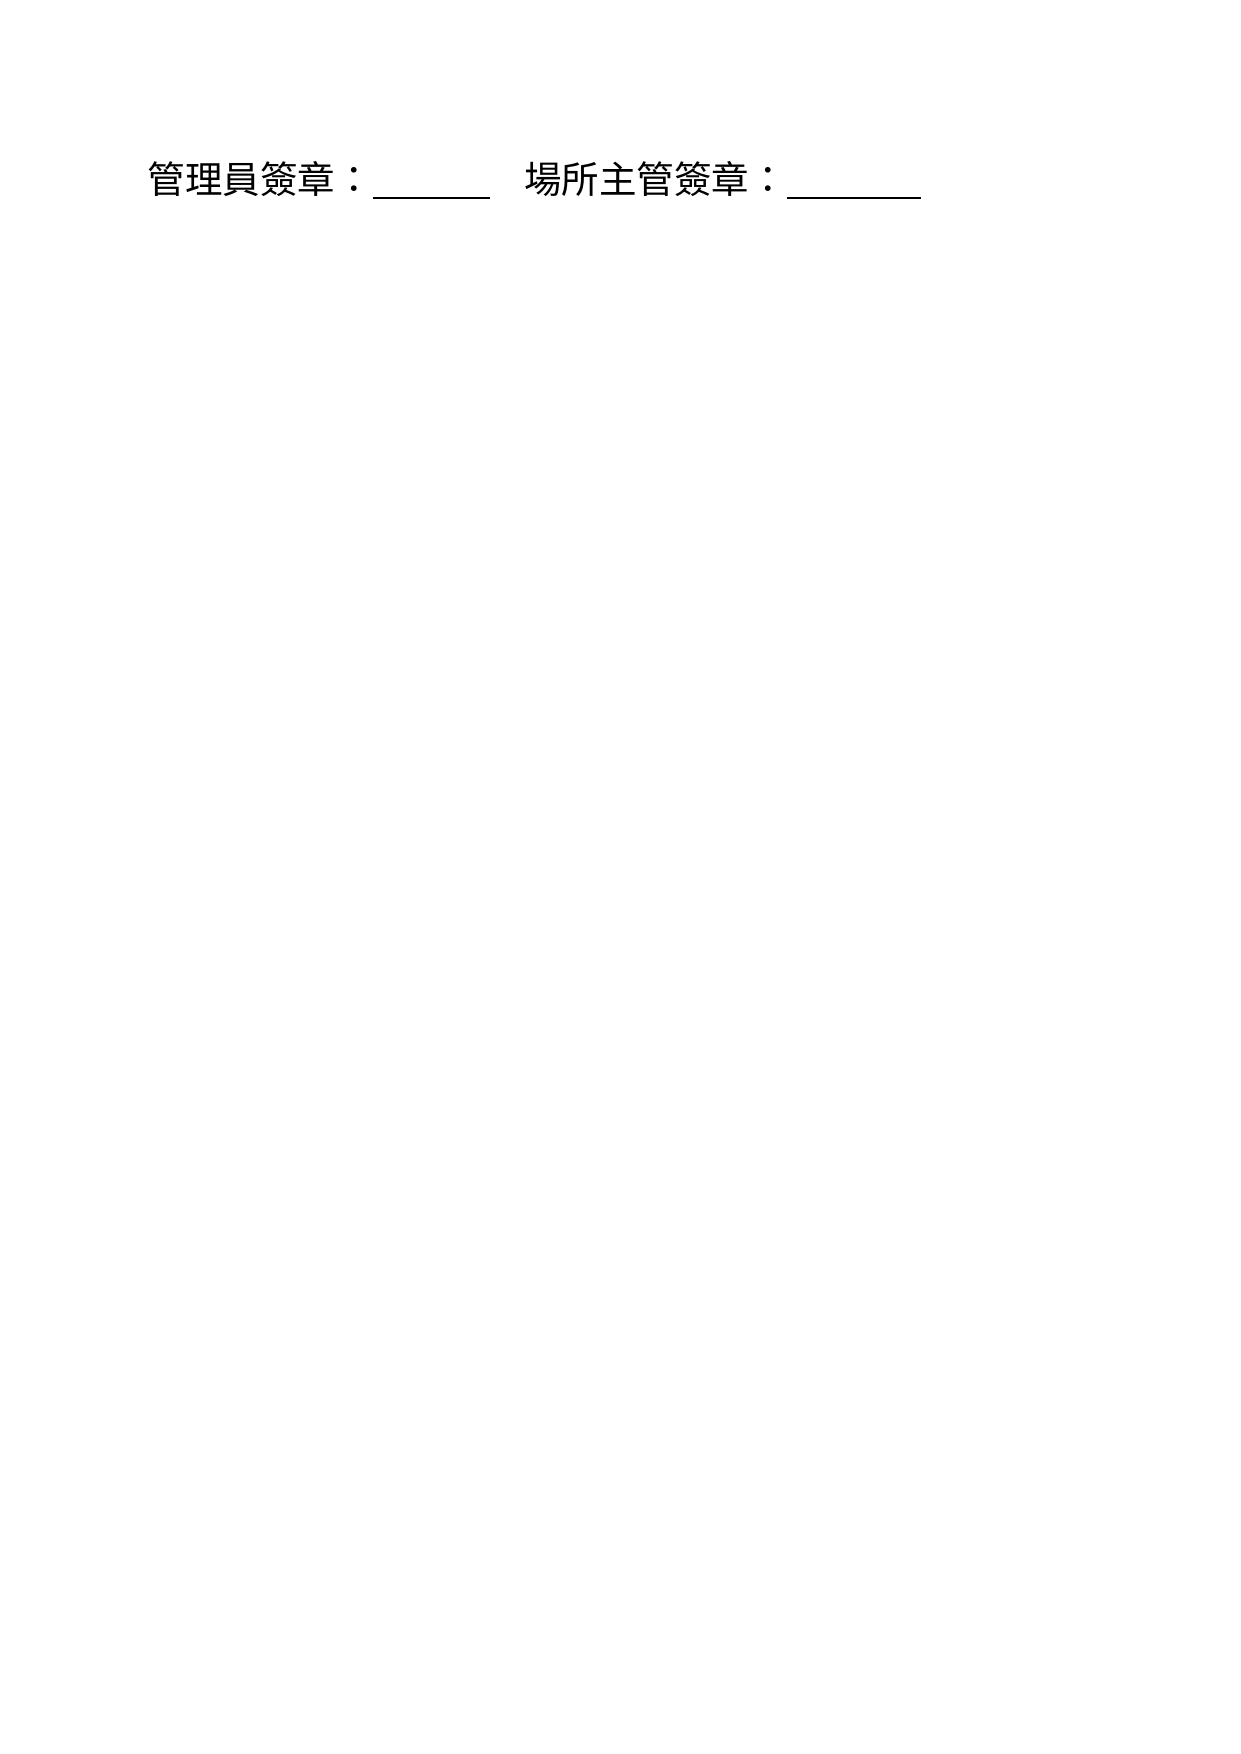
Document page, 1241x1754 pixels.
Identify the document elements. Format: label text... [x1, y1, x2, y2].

text 管理員簽章： 場所主管簽章： [148, 150, 1092, 204]
